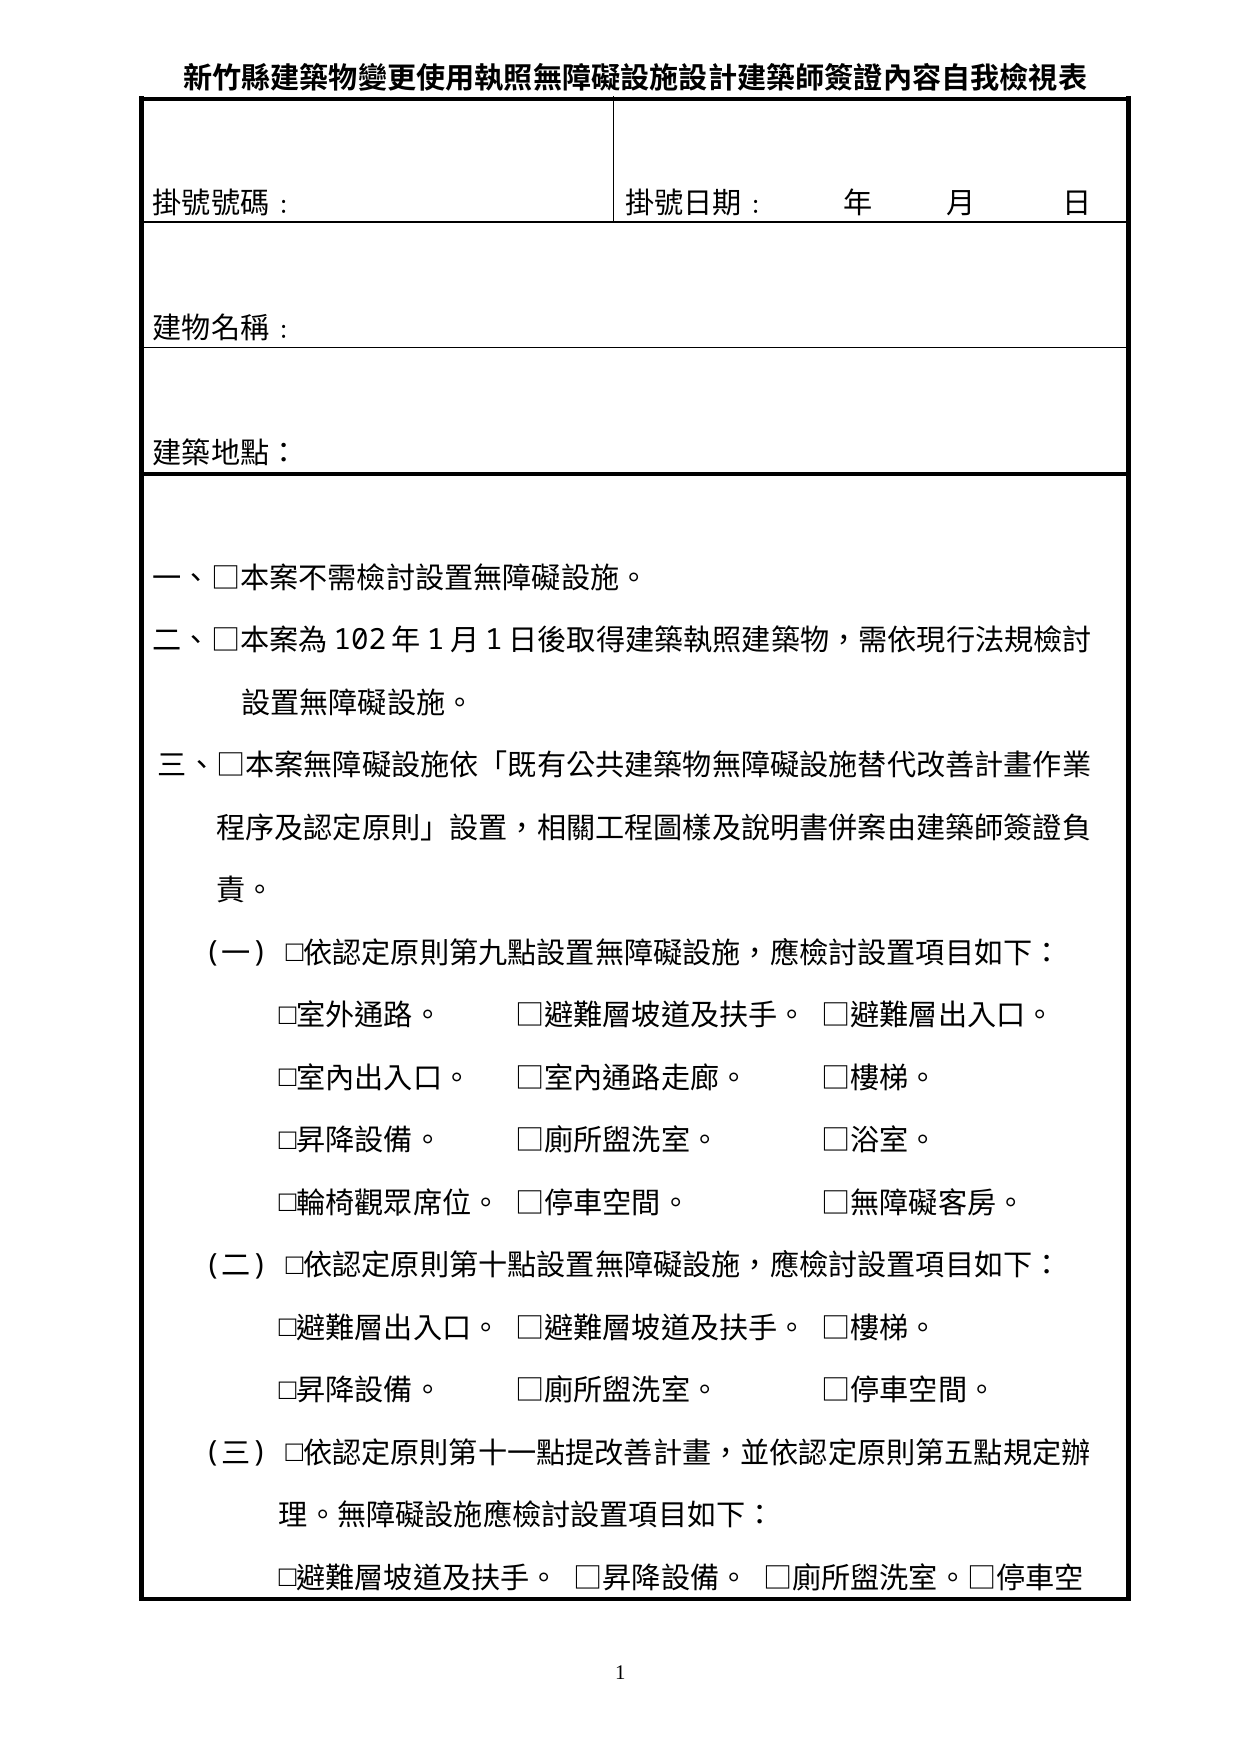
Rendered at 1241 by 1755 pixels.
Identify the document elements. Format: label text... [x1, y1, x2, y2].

table_cell 掛號日期﹕ 年 月 日 [614, 101, 1126, 221]
table_cell 掛號號碼﹕ [144, 101, 613, 221]
table_cell 建築地點： [144, 348, 1126, 471]
table_cell 建物名稱﹕ [144, 223, 1126, 346]
table_header 新竹縣建築物變更使用執照無障礙設施設計建築師簽證內容自我檢視表 [141, 34, 1129, 96]
table_cell 一、□本案不需檢討設置無障礙設施。 二、□本案為102年1月1日後取得建築執照建築物，需依現行法規檢討設置無障礙設施。 三、□本案無障礙設施依「既有公共建築物無障礙設施替代改善計畫作業程序及認定原則」設置，相關工程圖樣及說明書併案由建築師簽證負責。 (一) □依認定原則第九點設置無障礙設施，應檢討設置項目如下： □室外通路。 □避難層坡道及扶手。 □避難層出入口。 □室內出入口。 □室內通路走廊。 □樓梯。 □昇降設備。 □廁所盥洗室。 □浴室。 □輪椅觀眾席位。 □停車空間。 □無障礙客房。 (二) □依認定原則第十點設置無障礙設施，應檢討設置項目如下： □避難層出入口。 □避難層坡道及扶手。 □樓梯。 □昇降設備。 □廁所盥洗室。 □停車空間。 (三) □依認定原則第十一點提改善計畫，並依認定原則第五點規定辦理。無障礙設施應檢討設置項目如下： □避難層坡道及扶手。 □昇降設備。 □廁所盥洗室。□停車空 [144, 476, 1126, 1596]
